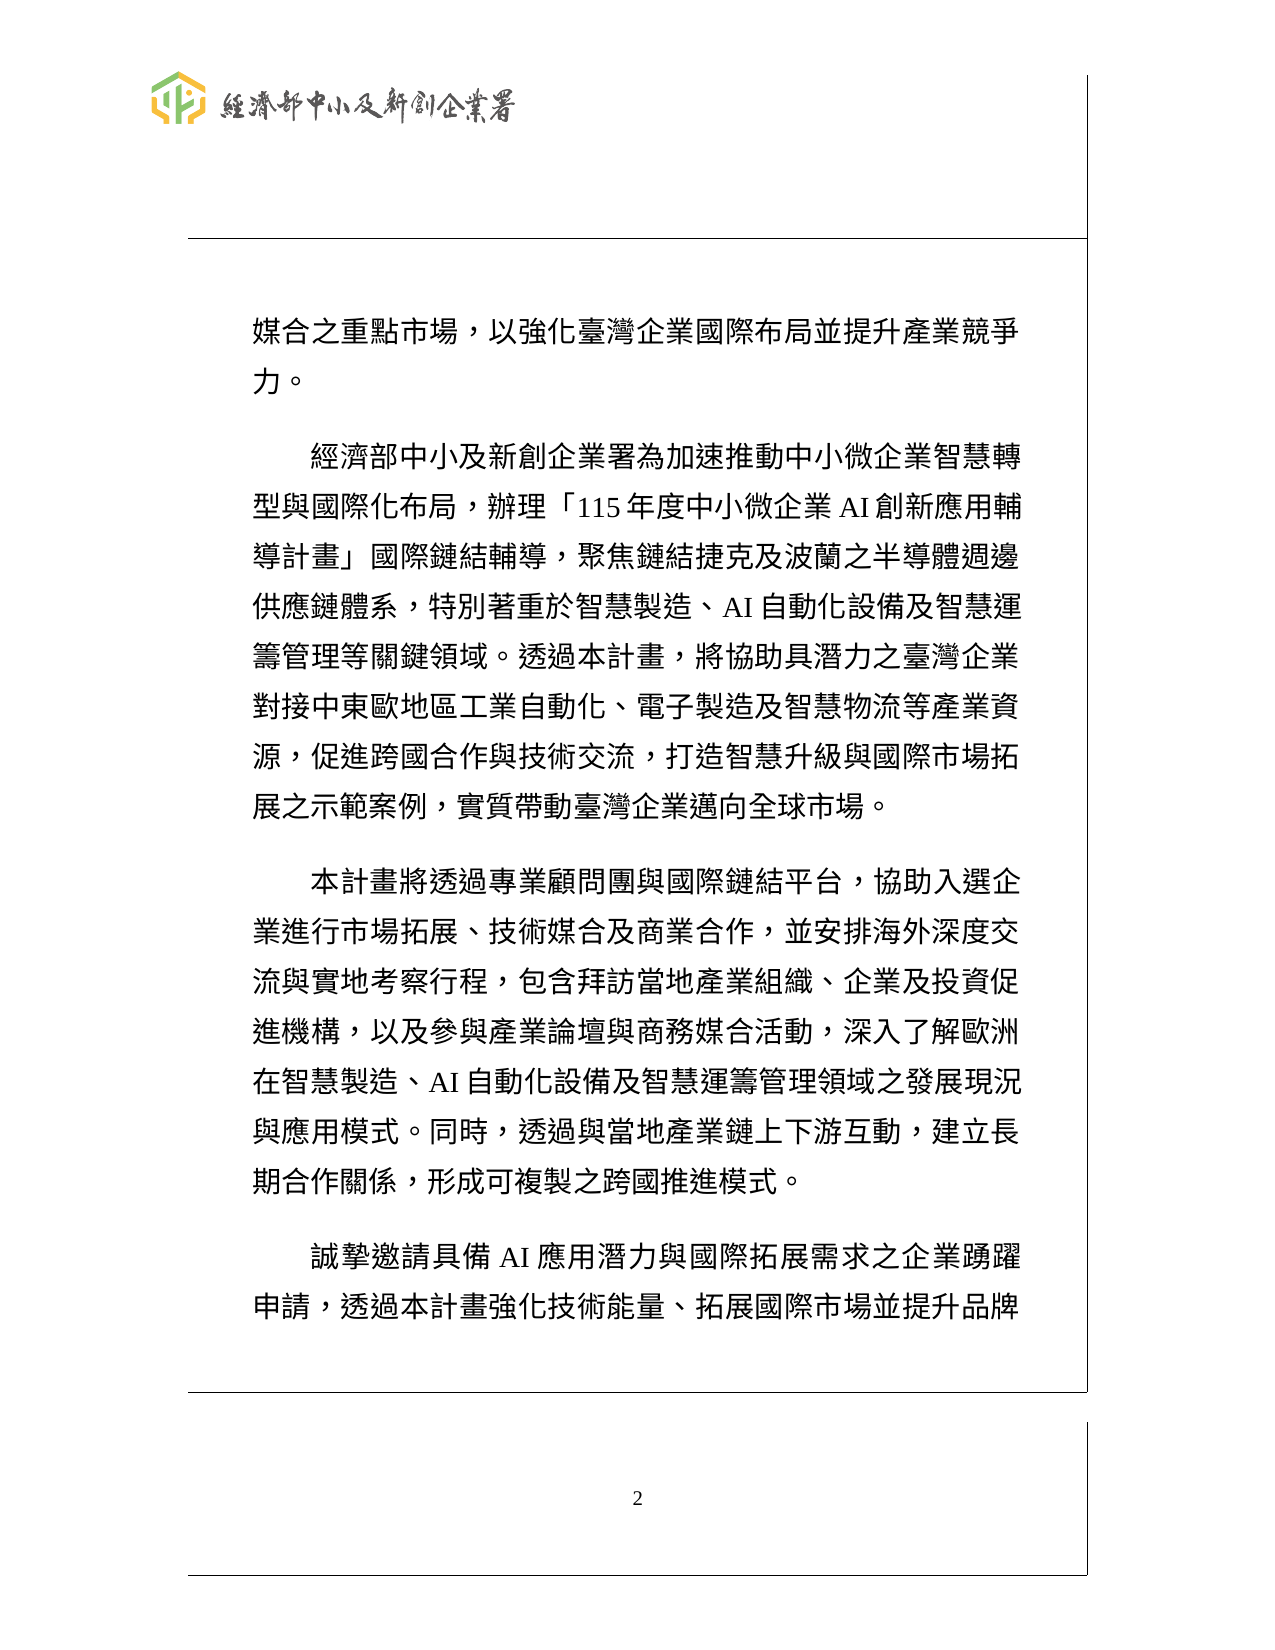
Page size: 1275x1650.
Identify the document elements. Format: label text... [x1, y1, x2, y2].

text 本計畫將透過專業顧問團與國際鏈結平台，協助入選企業進行市場拓展、技術媒合及商業合作，並安排海外深度交流與實地考察行程，包含拜訪當地產業組織、企業及投資促進機構，以及參與產業論壇與商務媒合活動，深入了解歐洲在智慧製造、AI自動化設備及智慧運籌管理領域之發展現況與應用模式。同時，透過與當地產業鏈上下游互動，建立長期合作關係，形成可複製之跨國推進模式。 [187, 788, 1087, 1163]
text 誠摯邀請具備AI應用潛力與國際拓展需求之企業踴躍申請，透過本計畫強化技術能量、拓展國際市場並提升品牌能見度，共同推動臺灣半導體週邊供應鏈於全球市場之競爭優勢。 [187, 1163, 1087, 1392]
text 經濟部中小及新創企業署為加速推動中小微企業智慧轉型與國際化布局，辦理「115年度中小微企業AI創新應用輔導計畫」國際鏈結輔導，聚焦鏈結捷克及波蘭之半導體週邊供應鏈體系，特別著重於智慧製造、AI自動化設備及智慧運籌管理等關鍵領域。透過本計畫，將協助具潛力之臺灣企業對接中東歐地區工業自動化、電子製造及智慧物流等產業資源，促進跨國合作與技術交流，打造智慧升級與國際市場拓展之示範案例，實質帶動臺灣企業邁向全球市場。 [187, 363, 1087, 788]
text 因應全球AI與半導體產業快速發展及國際供應鏈重組，歐洲已成為半導體週邊供應鏈與智慧製造應用的重要藍海市場。歐洲在先進製造、工業自動化及產業應用領域具備完整產業基礎與研發能量，並積極推動智慧製造、AI自動化設備及智慧運籌管理等技術發展，形成具競爭力之產業生態系。透過鏈結歐洲政府機構、產業協會及學研單位，可協助臺灣企業掌握國際市場趨勢、拓展海外合作機會，並促進技術合作、商業合作及市場落地，進一步帶動企業取得國際訂單與產業合作商機。基此，本計畫選定歐洲作為出國交流與商機媒合之重點市場，以強化臺灣企業國際布局並提升產業競爭力。 [187, 238, 1087, 363]
